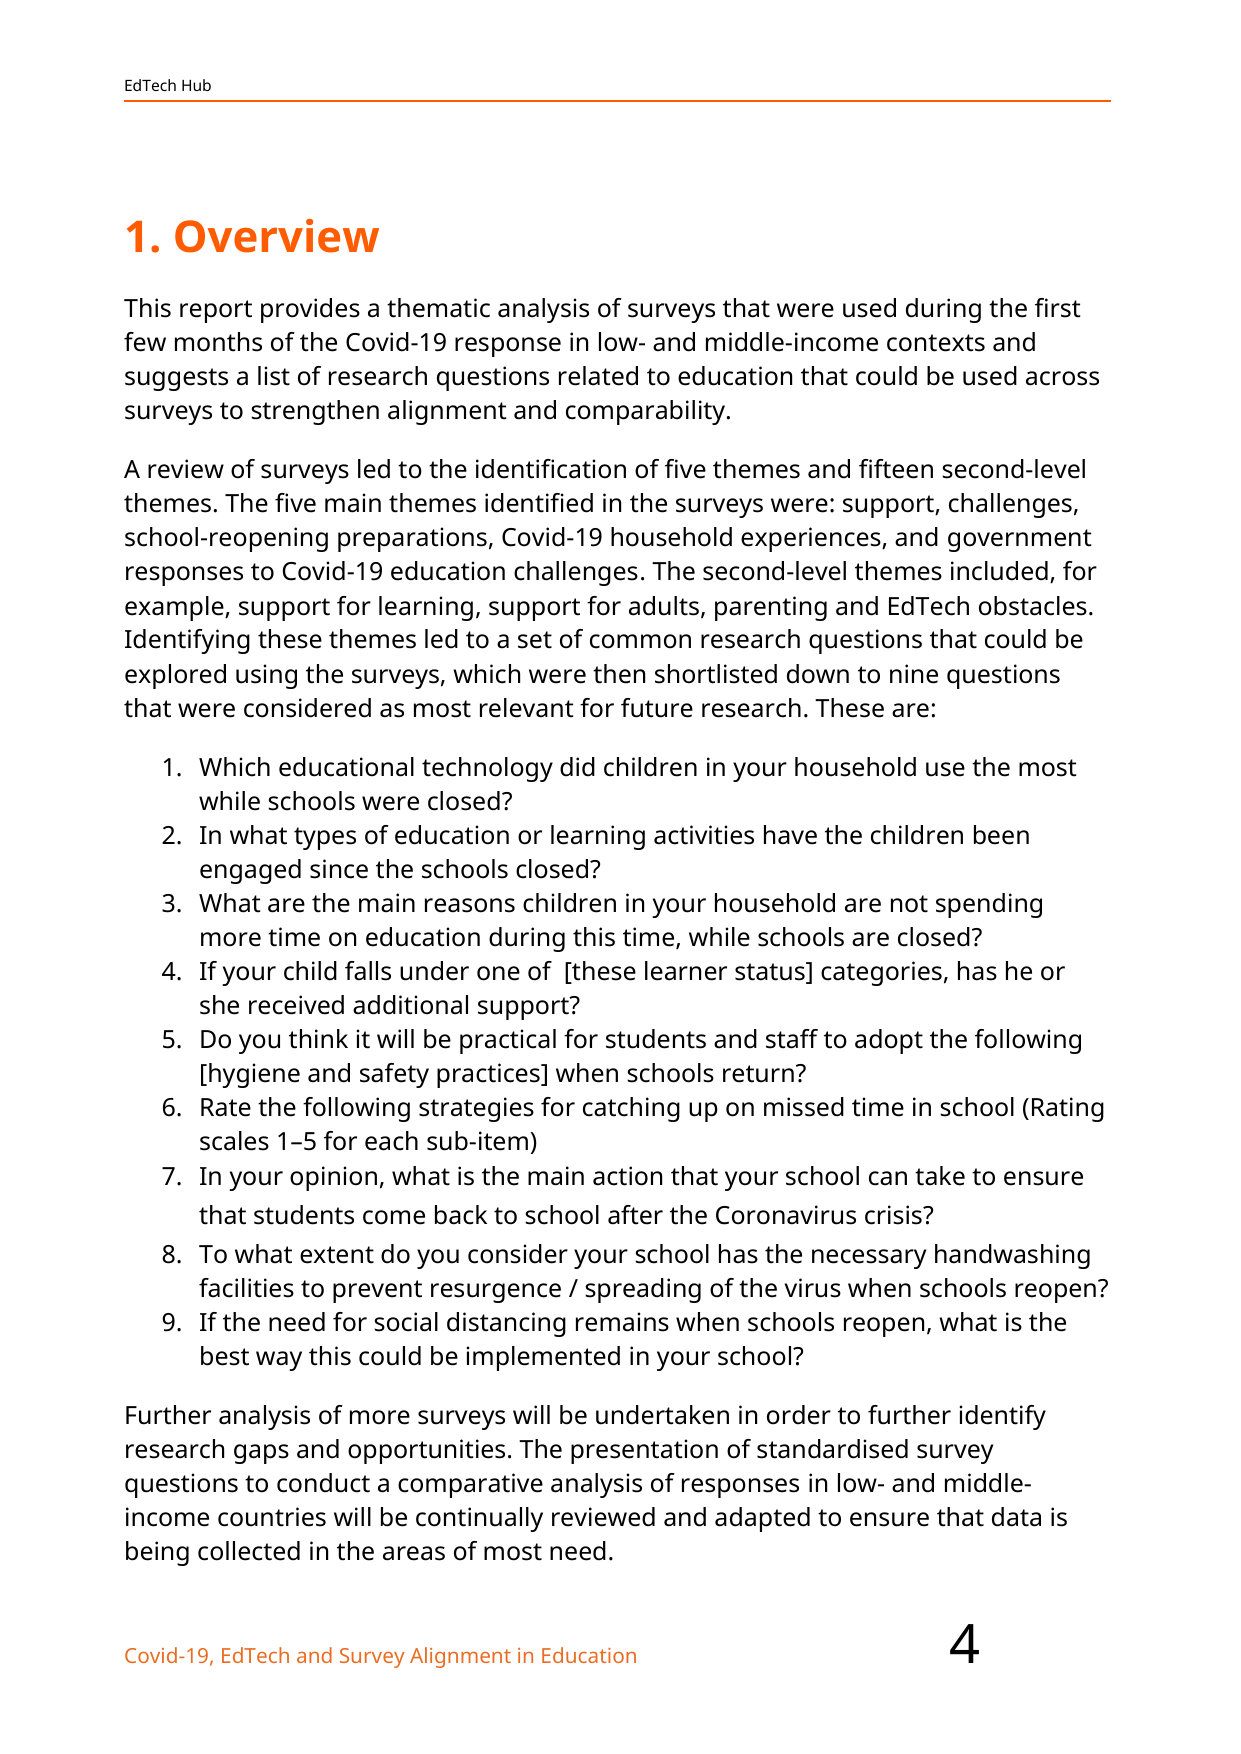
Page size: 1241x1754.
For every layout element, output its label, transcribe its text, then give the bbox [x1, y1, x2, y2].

text Further analysis of more surveys will be undertaken in order to further identify research gaps and opportunities. The presentation of standardised survey questions to conduct a comparative analysis of responses in low- and middle- income countries will be continually reviewed and adapted to ensure that data is being collected in the areas of most need. [124, 1398, 1112, 1568]
subtitle 1. Overview [124, 206, 1111, 266]
list To what extent do you consider your school has the necessary handwashing facilities to prevent resurgence / spreading of the virus when schools reopen? [161, 1236, 1112, 1304]
text This report provides a thematic analysis of surveys that were used during the first few months of the Covid-19 response in low- and middle-income contexts and suggests a list of research questions related to education that could be used across surveys to strengthen alignment and comparability. [124, 291, 1112, 427]
list In your opinion, what is the main action that your school can take to ensure that students come back to school after the Coronavirus crisis? [161, 1158, 1112, 1231]
list Do you think it will be practical for students and staff to adopt the following [hygiene and safety practices] when schools return? [161, 1022, 1112, 1090]
text A review of surveys led to the identification of five themes and fifteen second-level themes. The five main themes identified in the surveys were: support, challenges, school-reopening preparations, Covid-19 household experiences, and government responses to Covid-19 education challenges. The second-level themes included, for example, support for learning, support for adults, parenting and EdTech obstacles. Identifying these themes led to a set of common research questions that could be explored using the surveys, which were then shortlisted down to nine questions that were considered as most relevant for future research. These are: [124, 452, 1112, 724]
list Which educational technology did children in your household use the most while schools were closed? [161, 749, 1112, 817]
list What are the main reasons children in your household are not spending more time on education during this time, while schools are closed? [161, 886, 1112, 954]
list In what types of education or learning activities have the children been engaged since the schools closed? [161, 817, 1112, 886]
list Rate the following strategies for catching up on missed time in school (Rating scales 1–5 for each sub-item) [161, 1090, 1112, 1158]
list If the need for social distancing remains when schools reopen, what is the best way this could be implemented in your school? [161, 1304, 1112, 1373]
list If your child falls under one of [these learner status] categories, has he or she received additional support? [161, 954, 1112, 1022]
